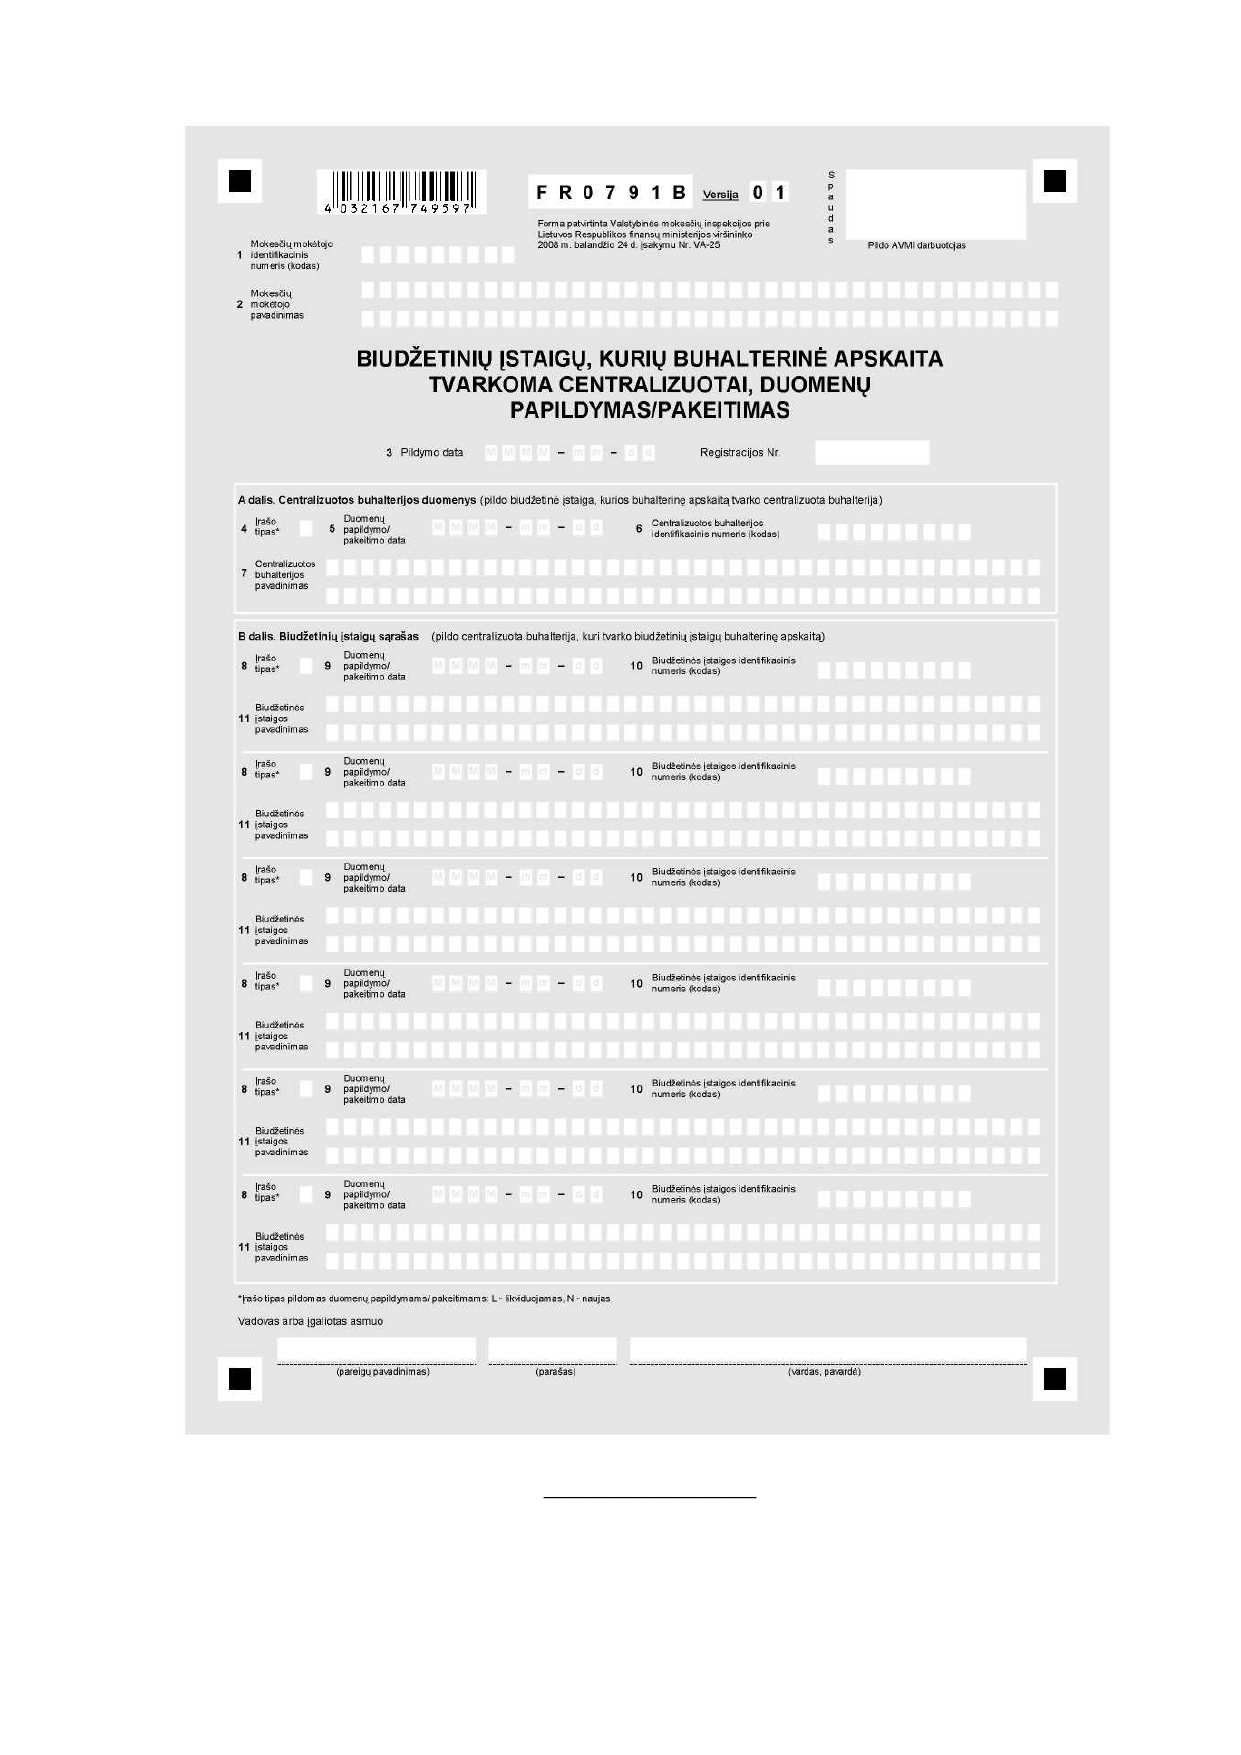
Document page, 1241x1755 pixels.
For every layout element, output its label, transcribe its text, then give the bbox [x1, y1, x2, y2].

text _________________ [177, 1472, 1122, 1501]
